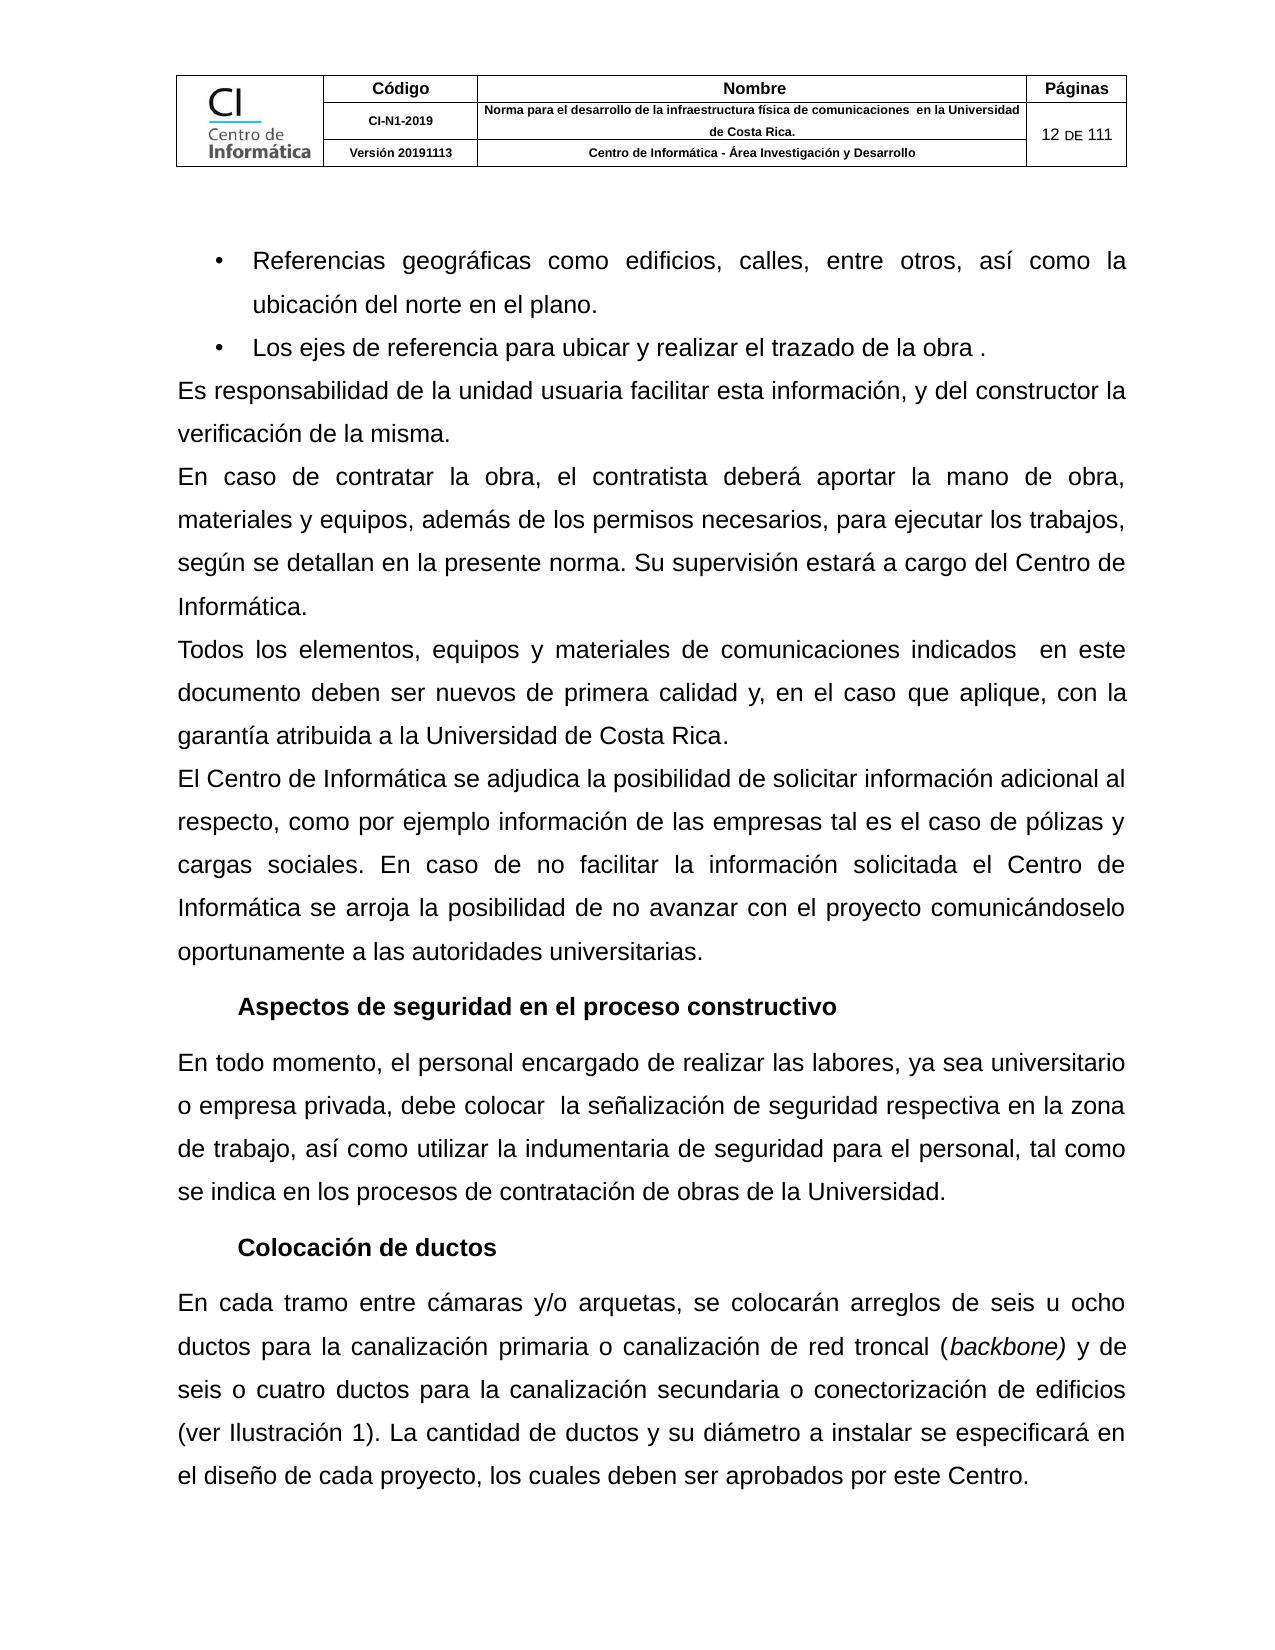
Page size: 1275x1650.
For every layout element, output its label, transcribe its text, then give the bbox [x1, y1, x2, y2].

picture [206, 81, 312, 160]
text Es responsabilidad de la unidad usuaria facilitar esta información, y del constructor la verificación de la misma. [177, 376, 1127, 448]
list Referencias geográficas como edificios, calles, entre otros, así como la ubicación del norte en el plano. [215, 246, 1127, 318]
text El Centro de Informática se adjudica la posibilidad de solicitar información adicional al respecto, como por ejemplo información de las empresas tal es el caso de pólizas y cargas sociales. En caso de no facilitar la información solicitada el Centro de Informática se arroja la posibilidad de no avanzar con el proyecto comunicándoselo oportunamente a las autoridades universitarias. [177, 764, 1127, 965]
list Los ejes de referencia para ubicar y realizar el trazado de la obra . [215, 333, 1127, 362]
subtitle Colocación de ductos [177, 1233, 1127, 1262]
text En cada tramo entre cámaras y/o arquetas, se colocarán arreglos de seis u ocho ductos para la canalización primaria o canalización de red troncal (backbone) y de seis o cuatro ductos para la canalización secundaria o conectorización de edificios (ver Ilustración 1). La cantidad de ductos y su diámetro a instalar se especificará en el diseño de cada proyecto, los cuales deben ser aprobados por este Centro. [177, 1288, 1127, 1490]
subtitle Aspectos de seguridad en el proceso constructivo [177, 992, 1127, 1021]
text Todos los elementos, equipos y materiales de comunicaciones indicados en este documento deben ser nuevos de primera calidad y, en el caso que aplique, con la garantía atribuida a la Universidad de Costa Rica. [177, 635, 1127, 750]
text En todo momento, el personal encargado de realizar las labores, ya sea universitario o empresa privada, debe colocar la señalización de seguridad respectiva en la zona de trabajo, así como utilizar la indumentaria de seguridad para el personal, tal como se indica en los procesos de contratación de obras de la Universidad. [177, 1048, 1127, 1206]
text En caso de contratar la obra, el contratista deberá aportar la mano de obra, materiales y equipos, además de los permisos necesarios, para ejecutar los trabajos, según se detallan en la presente norma. Su supervisión estará a cargo del Centro de Informática. [177, 462, 1127, 620]
